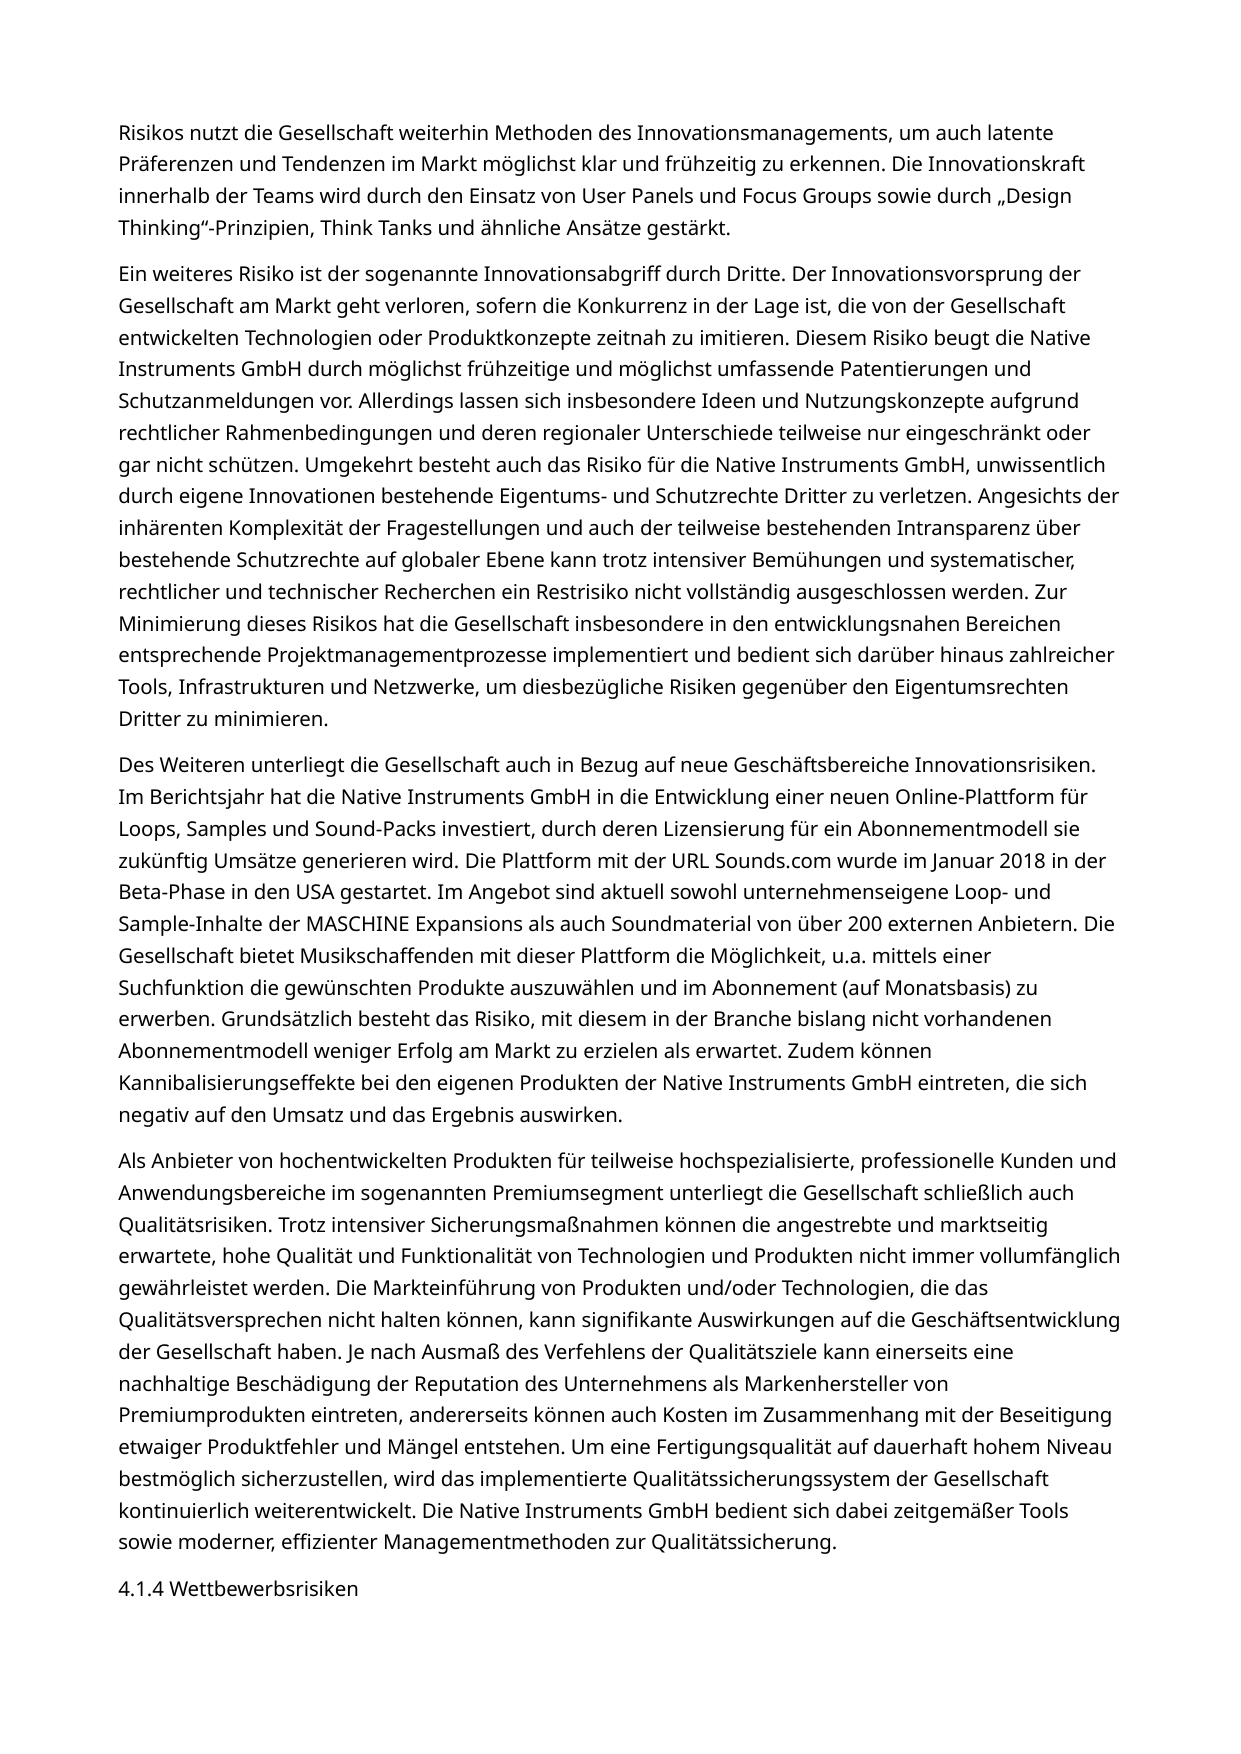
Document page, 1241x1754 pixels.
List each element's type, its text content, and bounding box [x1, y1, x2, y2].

text Ein weiteres Risiko ist der sogenannte Innovationsabgriff durch Dritte. Der Innovationsvorsprung der Gesellschaft am Markt geht verloren, sofern die Konkurrenz in der Lage ist, die von der Gesellschaft entwickelten Technologien oder Produktkonzepte zeitnah zu imitieren. Diesem Risiko beugt die Native Instruments GmbH durch möglichst frühzeitige und möglichst umfassende Patentierungen und Schutzanmeldungen vor. Allerdings lassen sich insbesondere Ideen und Nutzungskonzepte aufgrund rechtlicher Rahmenbedingungen und deren regionaler Unterschiede teilweise nur eingeschränkt oder gar nicht schützen. Umgekehrt besteht auch das Risiko für die Native Instruments GmbH, unwissentlich durch eigene Innovationen bestehende Eigentums- und Schutzrechte Dritter zu verletzen. Angesichts der inhärenten Komplexität der Fragestellungen und auch der teilweise bestehenden Intransparenz über bestehende Schutzrechte auf globaler Ebene kann trotz intensiver Bemühungen und systematischer, rechtlicher und technischer Recherchen ein Restrisiko nicht vollständig ausgeschlossen werden. Zur Minimierung dieses Risikos hat die Gesellschaft insbesondere in den entwicklungsnahen Bereichen entsprechende Projektmanagementprozesse implementiert und bedient sich darüber hinaus zahlreicher Tools, Infrastrukturen und Netzwerke, um diesbezügliche Risiken gegenüber den Eigentumsrechten Dritter zu minimieren. [118, 260, 1122, 732]
text 4.1.4 Wettbewerbsrisiken [118, 1574, 1122, 1602]
text Des Weiteren unterliegt die Gesellschaft auch in Bezug auf neue Geschäftsbereiche Innovationsrisiken. Im Berichtsjahr hat die Native Instruments GmbH in die Entwicklung einer neuen Online-Plattform für Loops, Samples und Sound-Packs investiert, durch deren Lizensierung für ein Abonnementmodell sie zukünftig Umsätze generieren wird. Die Plattform mit der URL Sounds.com wurde im Januar 2018 in der Beta-Phase in den USA gestartet. Im Angebot sind aktuell sowohl unternehmenseigene Loop- und Sample-Inhalte der MASCHINE Expansions als auch Soundmaterial von über 200 externen Anbietern. Die Gesellschaft bietet Musikschaffenden mit dieser Plattform die Möglichkeit, u.a. mittels einer Suchfunktion die gewünschten Produkte auszuwählen und im Abonnement (auf Monatsbasis) zu erwerben. Grundsätzlich besteht das Risiko, mit diesem in der Branche bislang nicht vorhandenen Abonnementmodell weniger Erfolg am Markt zu erzielen als erwartet. Zudem können Kannibalisierungseffekte bei den eigenen Produkten der Native Instruments GmbH eintreten, die sich negativ auf den Umsatz und das Ergebnis auswirken. [118, 751, 1122, 1128]
text Als Anbieter von hochentwickelten Produkten für teilweise hochspezialisierte, professionelle Kunden und Anwendungsbereiche im sogenannten Premiumsegment unterliegt die Gesellschaft schließlich auch Qualitätsrisiken. Trotz intensiver Sicherungsmaßnahmen können die angestrebte und marktseitig erwartete, hohe Qualität und Funktionalität von Technologien und Produkten nicht immer vollumfänglich gewährleistet werden. Die Markteinführung von Produkten und/oder Technologien, die das Qualitätsversprechen nicht halten können, kann signifikante Auswirkungen auf die Geschäftsentwicklung der Gesellschaft haben. Je nach Ausmaß des Verfehlens der Qualitätsziele kann einerseits eine nachhaltige Beschädigung der Reputation des Unternehmens als Markenhersteller von Premiumprodukten eintreten, andererseits können auch Kosten im Zusammenhang mit der Beseitigung etwaiger Produktfehler und Mängel entstehen. Um eine Fertigungsqualität auf dauerhaft hohem Niveau bestmöglich sicherzustellen, wird das implementierte Qualitätssicherungssystem der Gesellschaft kontinuierlich weiterentwickelt. Die Native Instruments GmbH bedient sich dabei zeitgemäßer Tools sowie moderner, effizienter Managementmethoden zur Qualitätssicherung. [118, 1147, 1122, 1556]
text Risikos nutzt die Gesellschaft weiterhin Methoden des Innovationsmanagements, um auch latente Präferenzen und Tendenzen im Markt möglichst klar und frühzeitig zu erkennen. Die Innovationskraft innerhalb der Teams wird durch den Einsatz von User Panels und Focus Groups sowie durch „Design Thinking“-Prinzipien, Think Tanks und ähnliche Ansätze gestärkt. [118, 118, 1122, 241]
